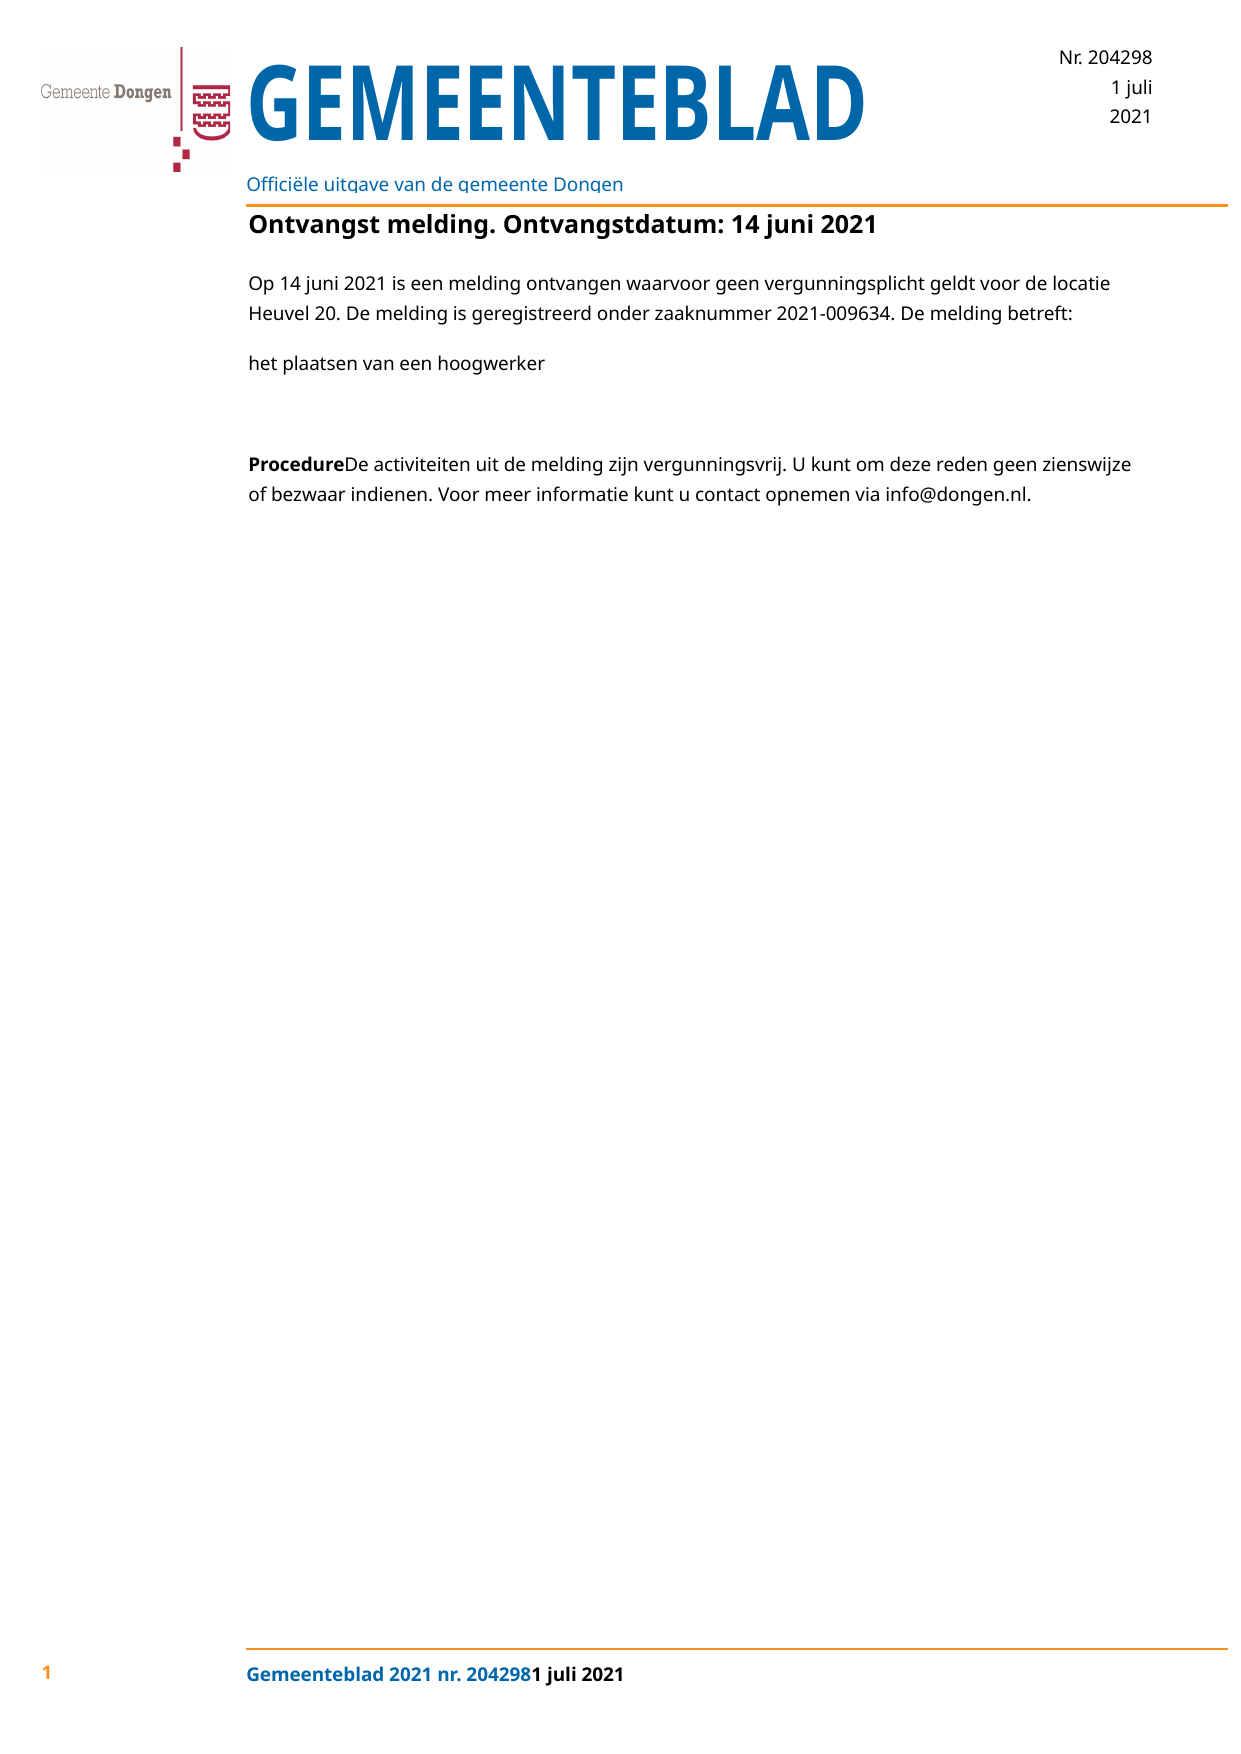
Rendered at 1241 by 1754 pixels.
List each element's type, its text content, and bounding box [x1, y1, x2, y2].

text Op 14 juni 2021 is een melding ontvangen waarvoor geen vergunningsplicht geldt voor de locatie Heuvel 20. De melding is geregistreerd onder zaaknummer 2021-009634. De melding betreft: [248, 270, 1152, 326]
text Ontvangst melding. Ontvangstdatum: 14 juni 2021 [248, 207, 1152, 241]
text het plaatsen van een hoogwerker [248, 350, 1152, 376]
text ProcedureDe activiteiten uit de melding zijn vergunningsvrij. U kunt om deze reden geen zienswijze of bezwaar indienen. Voor meer informatie kunt u contact opnemen via info@dongen.nl. [248, 451, 1152, 506]
picture [41, 47, 231, 172]
